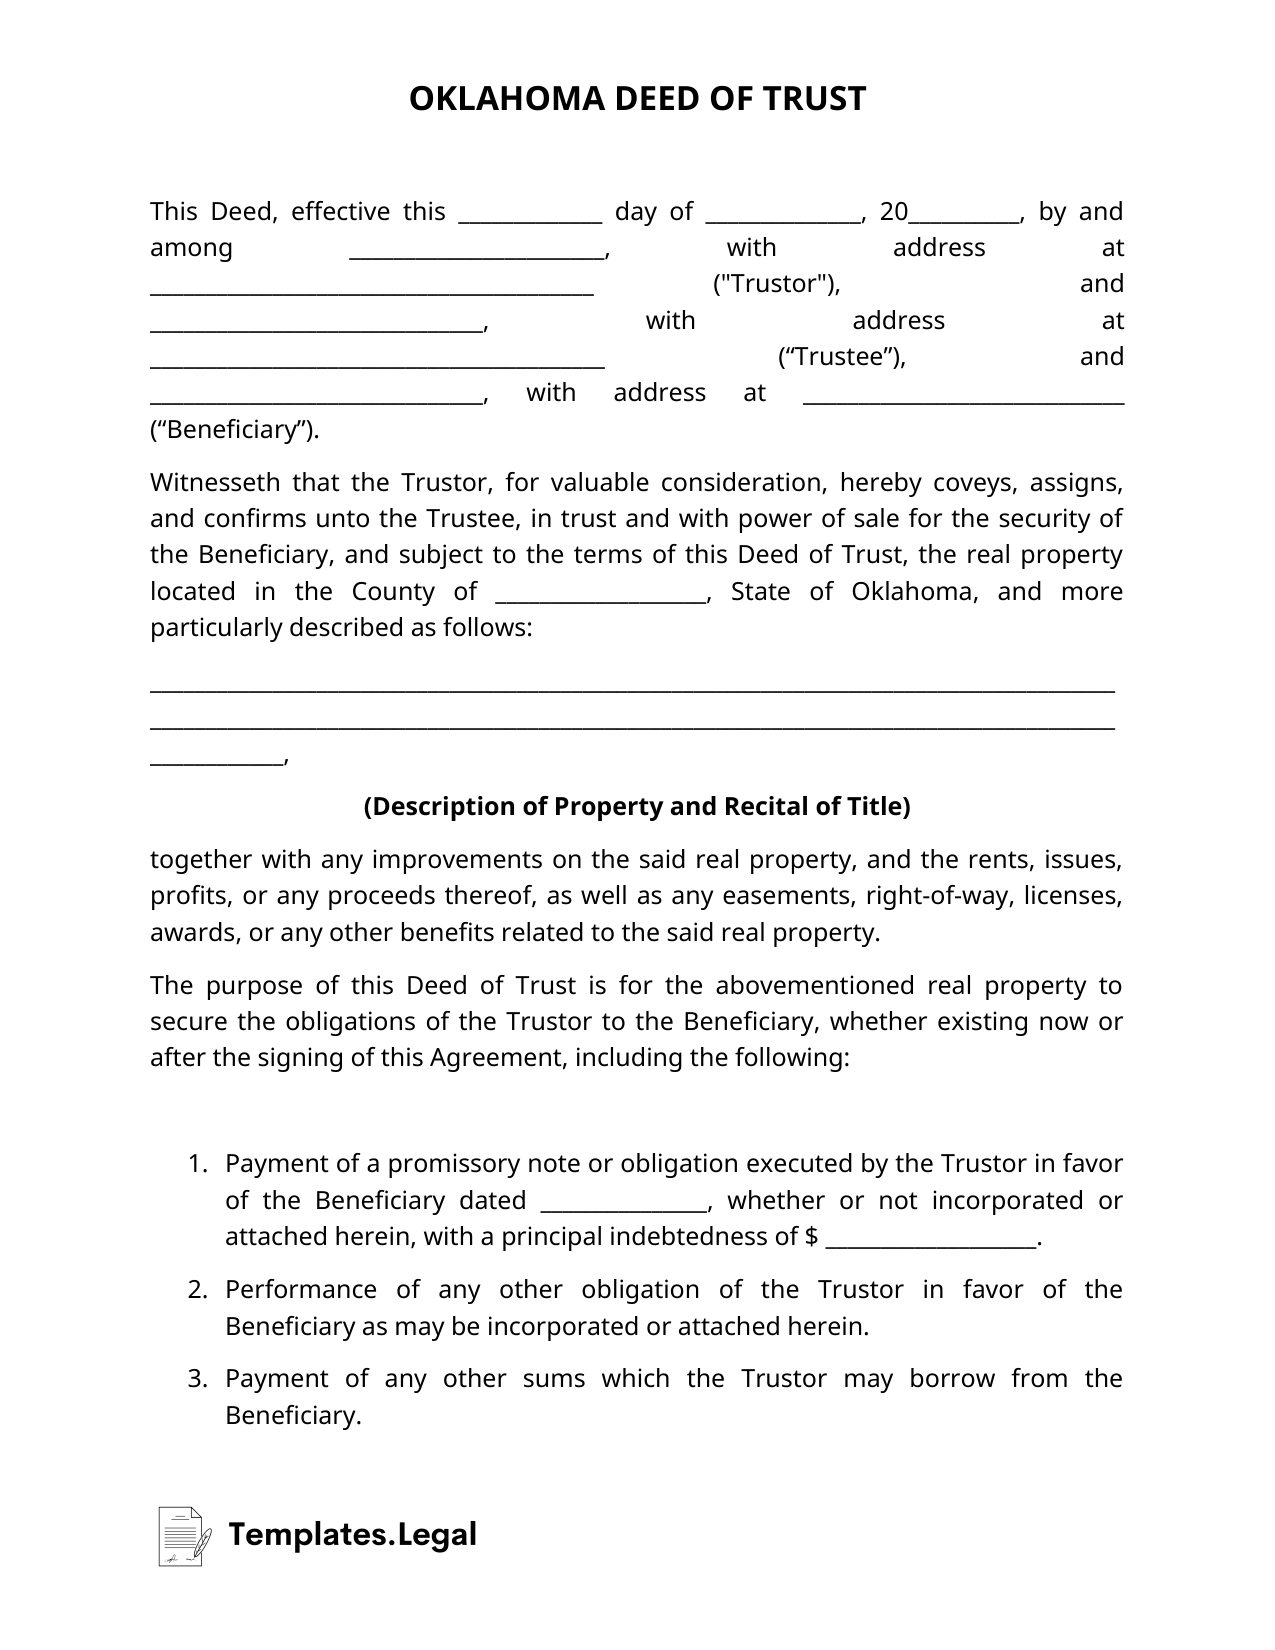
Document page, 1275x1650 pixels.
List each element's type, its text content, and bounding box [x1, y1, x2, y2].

text OKLAHOMA DEED OF TRUST [150, 75, 1125, 120]
text (Description of Property and Recital of Title) [150, 788, 1125, 823]
list Payment of any other sums which the Trustor may borrow from the Beneficiary. [187, 1361, 1125, 1432]
text The purpose of this Deed of Trust is for the abovementioned real property to secure the obligations of the Trustor to the Beneficiary, whether existing now or after the signing of this Agreement, including the following: [150, 967, 1125, 1074]
text together with any improvements on the said real property, and the rents, issues, profits, or any proceeds thereof, as well as any easements, right-of-way, licenses, awards, or any other benefits related to the said real property. [150, 842, 1125, 948]
text Witnesseth that the Trustor, for valuable consideration, hereby coveys, assigns, and confirms unto the Trustee, in trust and with power of sale for the security of the Beneficiary, and subject to the terms of this Deed of Trust, the real property located in the County of ___________________, State of Oklahoma, and more particularly described as follows: [150, 464, 1125, 644]
list Performance of any other obligation of the Trustor in favor of the Beneficiary as may be incorporated or attached herein. [187, 1272, 1125, 1342]
text This Deed, effective this _____________ day of ______________, 20__________, by and among _______________________, with address at ________________________________________ ("Trustor"), and ______________________________, with address at _________________________________________ (“Trustee”), and ______________________________, with address at _____________________________ (“Beneficiary”). [150, 193, 1125, 445]
list Payment of a promissory note or obligation executed by the Trustor in favor of the Beneficiary dated _______________, whether or not incorporated or attached herein, with a principal indebtedness of $ ___________________. [187, 1146, 1125, 1253]
text __________________________________________________________________________________________________________________________________________________________________________________________, [150, 663, 1125, 769]
